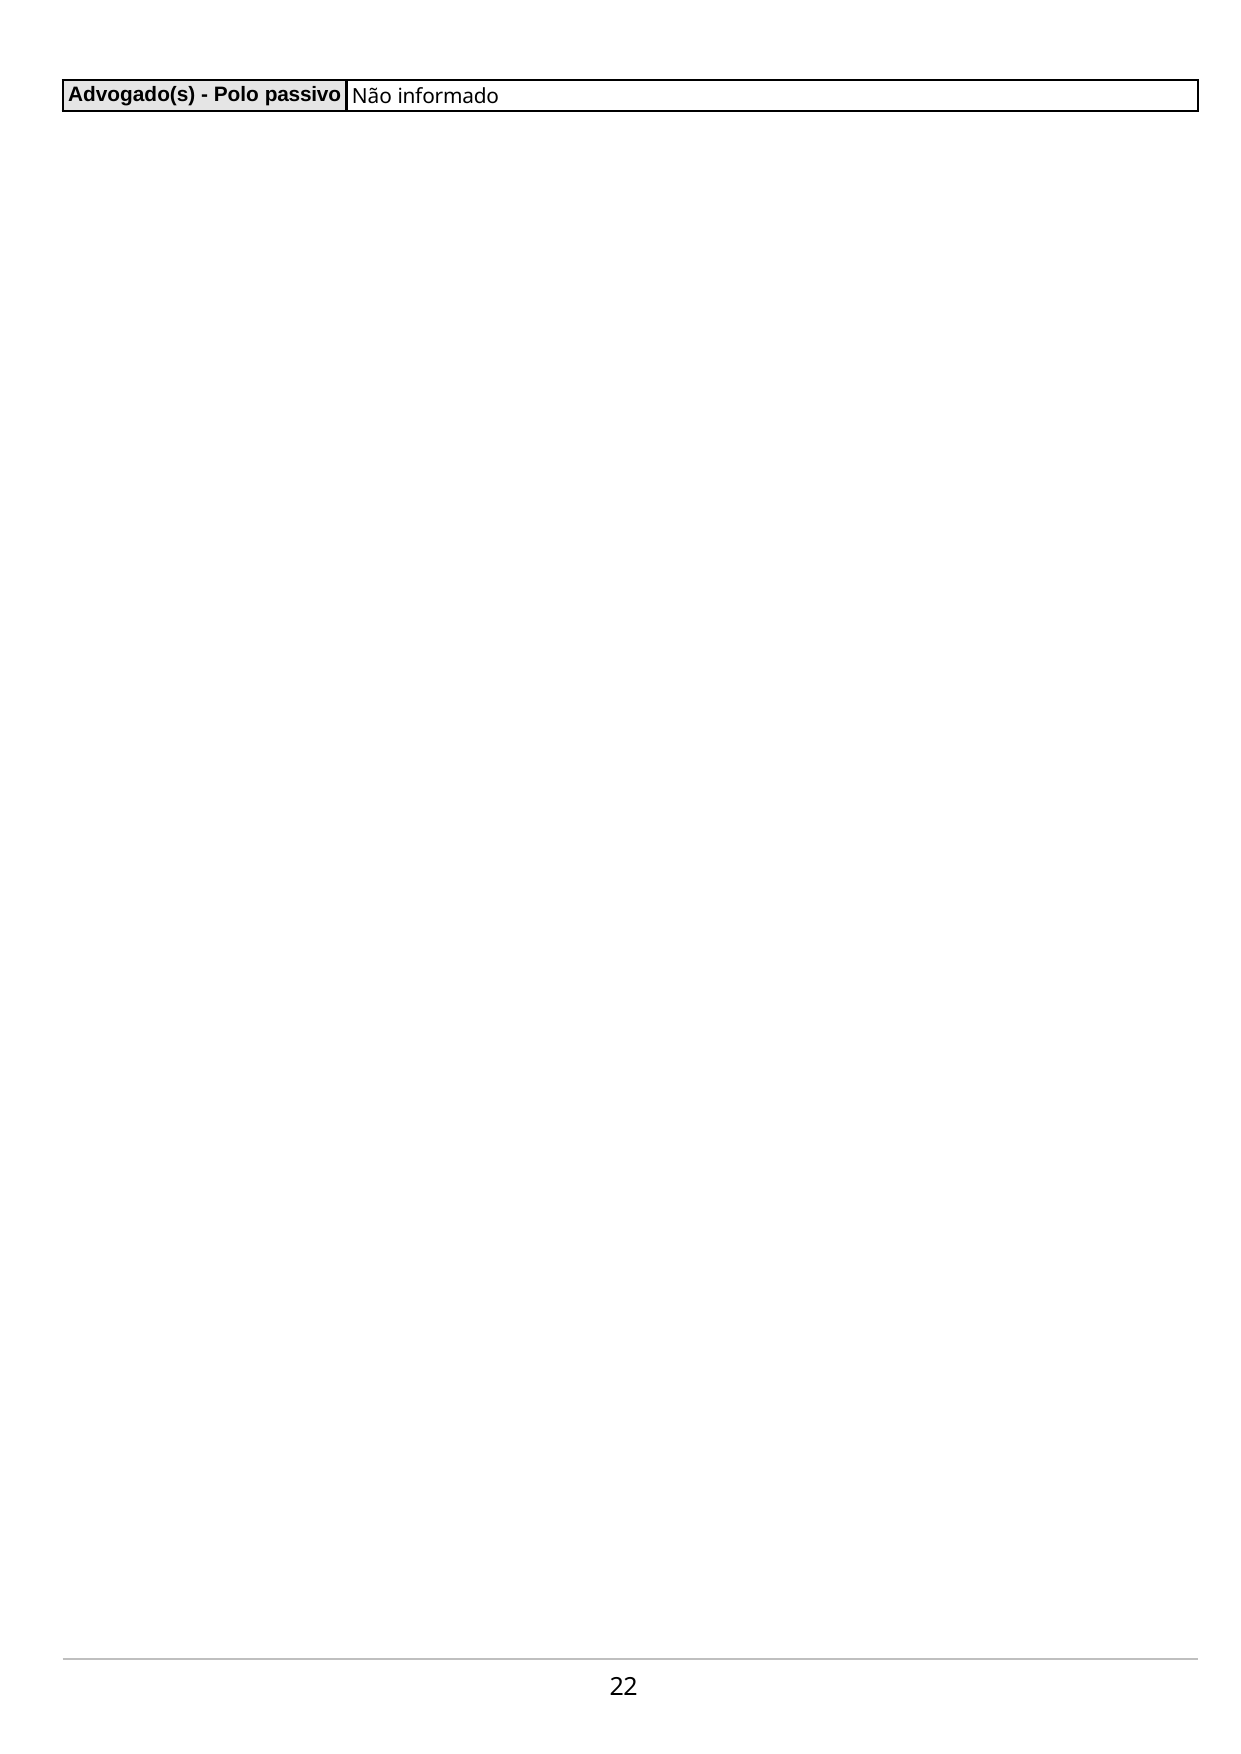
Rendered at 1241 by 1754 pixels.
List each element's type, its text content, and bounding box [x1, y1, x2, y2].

table_cell Não informado [348, 81, 1197, 110]
table_cell Advogado(s) - Polo passivo [64, 81, 345, 110]
